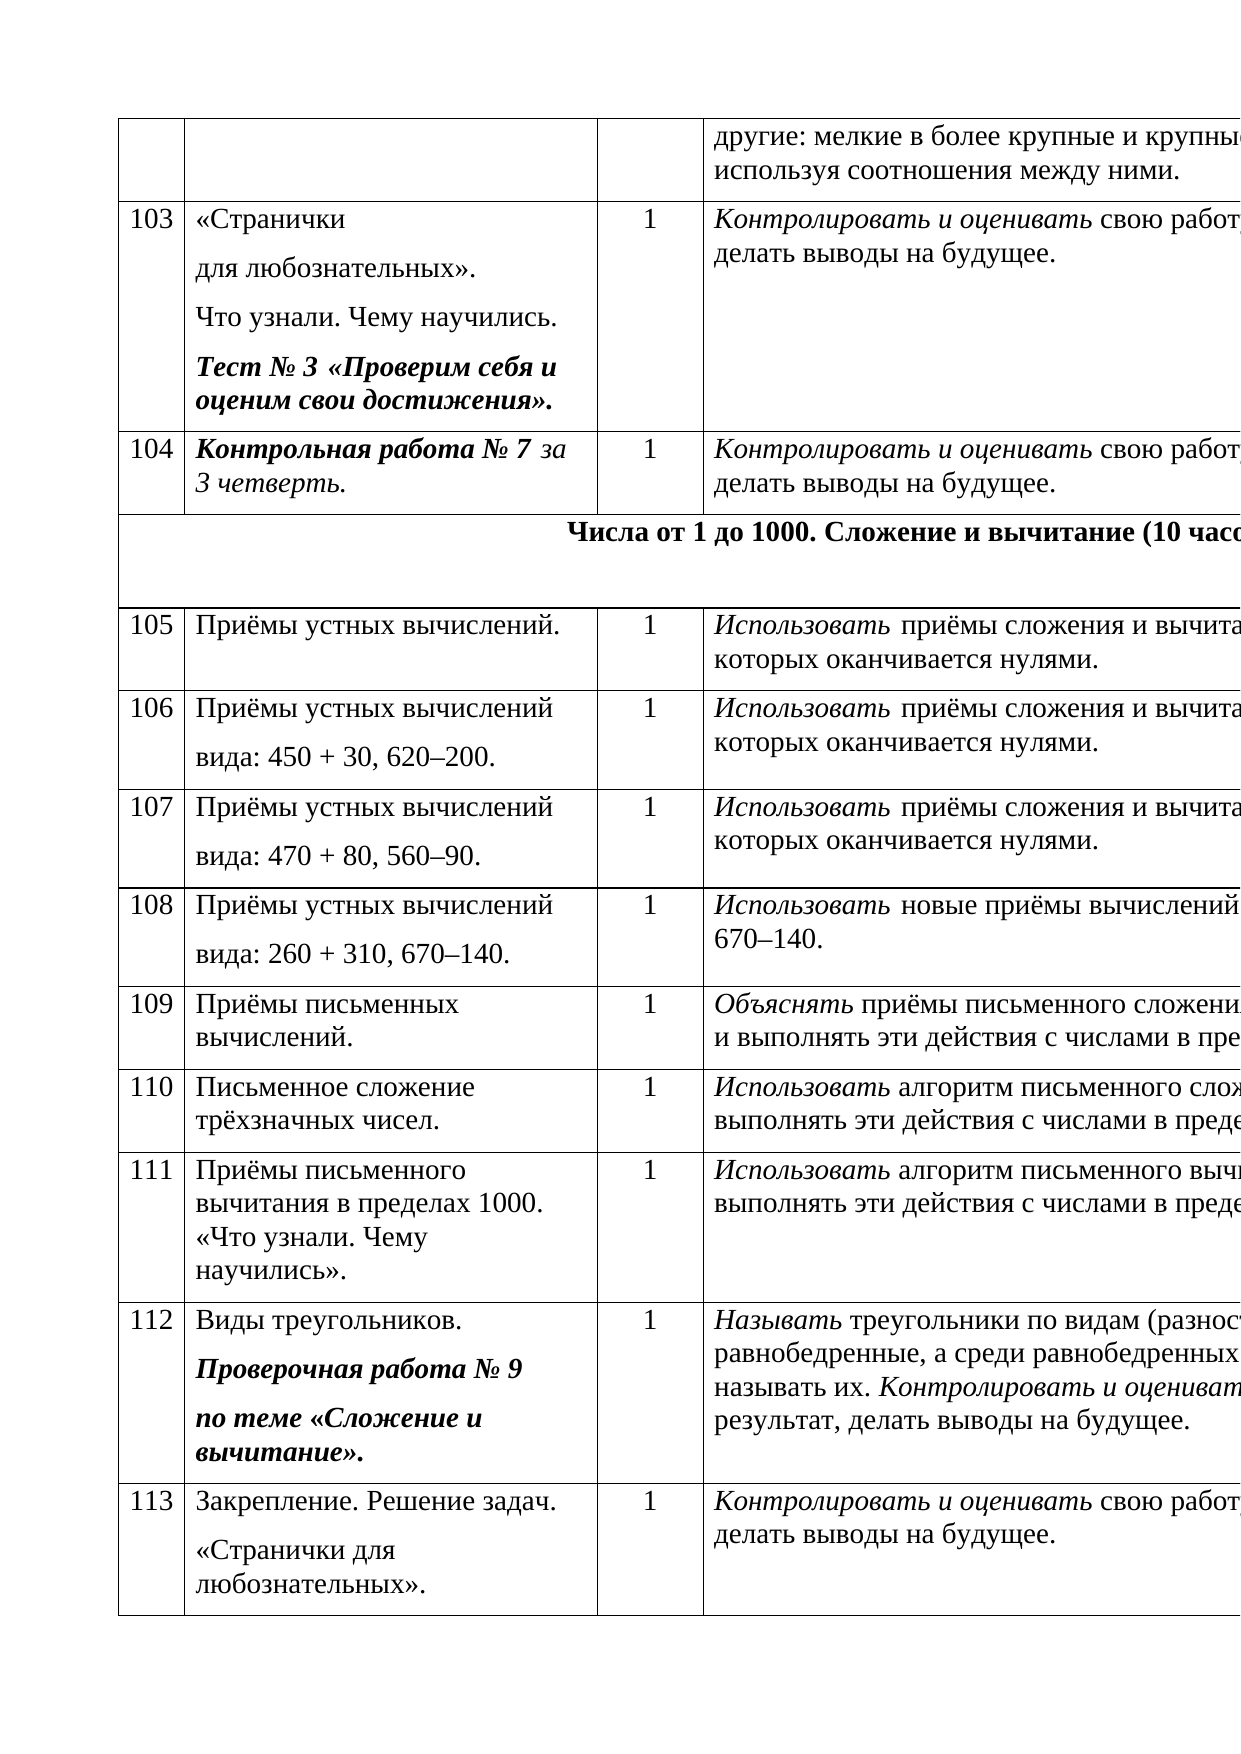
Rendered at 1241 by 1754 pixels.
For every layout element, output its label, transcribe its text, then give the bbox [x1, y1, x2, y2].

table_cell 1 [598, 987, 703, 1069]
table_cell [185, 119, 597, 201]
table_cell Использовать приёмы сложения и вычитания чисел, запись которых оканчивается нулями. [704, 790, 1240, 887]
table_cell Приёмы устных вычислений вида: 450 + 30, 620–200. [185, 691, 597, 789]
table_cell Виды треугольников. Проверочная работа № 9 по теме «Сложение и вычитание». [185, 1303, 597, 1483]
table_cell Письменное сложение трёхзначных чисел. [185, 1070, 597, 1152]
table_cell 108 [119, 889, 184, 986]
table_cell Приёмы письменного вычитания в пределах 1000. «Что узнали. Чему научились». [185, 1153, 597, 1302]
table_cell Приёмы письменных вычислений. [185, 987, 597, 1069]
table_cell Объяснять приёмы письменного сложения и вычитания чисел и выполнять эти действия с числами в пределах 1000. [704, 987, 1240, 1069]
table_cell Называть результат при переводе одних единиц массы в другие: мелкие в более крупные и крупные в более мелкие, используя соотношения между ними. [704, 119, 1240, 201]
table_cell Использовать приёмы сложения и вычитания чисел, запись которых оканчивается нулями. [704, 609, 1240, 690]
table_cell 1 [598, 790, 703, 887]
table_cell «Странички для любознательных». Что узнали. Чему научились. Тест № 3 «Проверим себя и оценим свои достижения». [185, 202, 597, 431]
table_cell 110 [119, 1070, 184, 1152]
table_cell Приёмы устных вычислений вида: 260 + 310, 670–140. [185, 889, 597, 986]
table_cell 1 [598, 1153, 703, 1302]
table_cell 105 [119, 609, 184, 690]
table_cell 1 [598, 1070, 703, 1152]
table_cell Приёмы устных вычислений. [185, 609, 597, 690]
table_cell 1 [598, 1484, 703, 1615]
table_cell 106 [119, 691, 184, 789]
table_cell Использовать приёмы сложения и вычитания чисел, запись которых оканчивается нулями. [704, 691, 1240, 789]
table_cell 111 [119, 1153, 184, 1302]
table_cell Контролировать и оценивать свою работу, её результат, делать выводы на будущее. [704, 202, 1240, 431]
table_cell 113 [119, 1484, 184, 1615]
table_cell Приёмы устных вычислений вида: 470 + 80, 560–90. [185, 790, 597, 887]
table_cell 109 [119, 987, 184, 1069]
table_cell Использовать алгоритм письменного вычитания чисел и выполнять эти действия с числами в пределах 1000. [704, 1153, 1240, 1302]
table_cell [119, 119, 184, 201]
table_cell 107 [119, 790, 184, 887]
table_cell 1 [598, 609, 703, 690]
table_cell Контролировать и оценивать свою работу, её результат, делать выводы на будущее. [704, 1484, 1240, 1615]
table_cell Называть треугольники по видам (разносторонние и равнобедренные, а среди равнобедренных – равносторонние) и называть их. Контролировать и оценивать свою работу, её результат, делать выводы на будущее. [704, 1303, 1240, 1483]
table_cell Контролировать и оценивать свою работу, её результат, делать выводы на будущее. [704, 432, 1240, 514]
table_cell 1 [598, 1303, 703, 1483]
table_cell 103 [119, 202, 184, 431]
table_cell 1 [598, 202, 703, 431]
table_cell 1 [598, 432, 703, 514]
table_cell Числа от 1 до 1000. Сложение и вычитание (10 часов) [119, 515, 1240, 607]
table_cell 1 [598, 889, 703, 986]
table_cell [598, 119, 703, 201]
table_cell Закрепление. Решение задач. «Странички для любознательных». [185, 1484, 597, 1615]
table_cell Использовать алгоритм письменного сложения чисел и выполнять эти действия с числами в пределах 1000. [704, 1070, 1240, 1152]
table_cell 104 [119, 432, 184, 514]
table_cell 112 [119, 1303, 184, 1483]
table_cell Использовать новые приёмы вычислений вида: 260 + 310, 670–140. [704, 889, 1240, 986]
table_cell Контрольная работа № 7 за 3 четверть. [185, 432, 597, 514]
table_cell 1 [598, 691, 703, 789]
